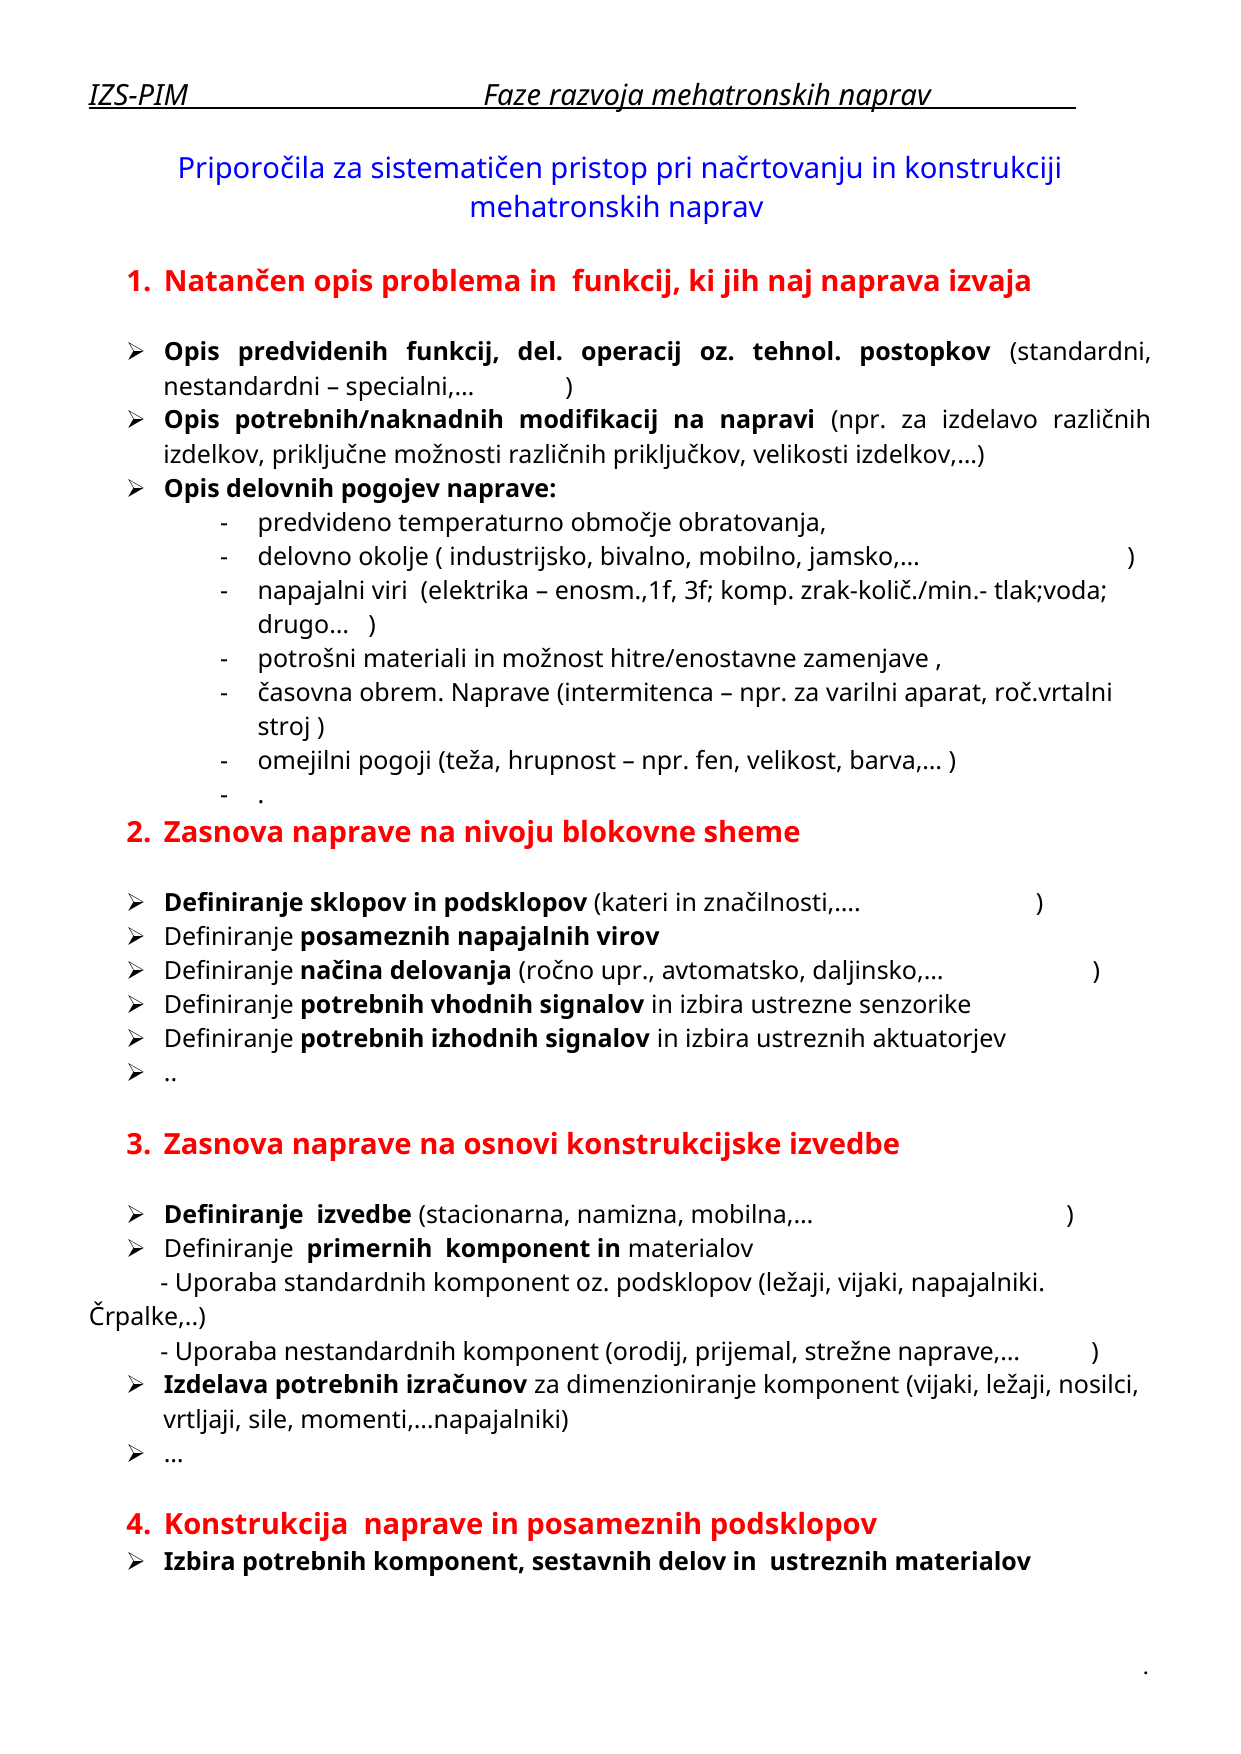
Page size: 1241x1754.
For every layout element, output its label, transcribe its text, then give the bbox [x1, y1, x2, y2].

list Konstrukcija naprave in posameznih podsklopov [126, 1503, 1152, 1543]
list predvideno temperaturno območje obratovanja, [220, 504, 1152, 538]
list Definiranje primernih komponent in materialov [126, 1231, 1152, 1265]
list Opis predvidenih funkcij, del. operacij oz. tehnol. postopkov (standardni, nestandardni – specialni,… ) [126, 334, 1152, 402]
list Definiranje potrebnih vhodnih signalov in izbira ustrezne senzorike [126, 987, 1152, 1021]
list Definiranje načina delovanja (ročno upr., avtomatsko, daljinsko,… ) [126, 953, 1152, 987]
text - Uporaba standardnih komponent oz. podsklopov (ležaji, vijaki, napajalniki. Črpalke,..) [89, 1265, 1152, 1333]
text Priporočila za sistematičen pristop pri načrtovanju in konstrukciji mehatronskih naprav [89, 147, 1152, 226]
list . [220, 777, 1152, 811]
list .. [126, 1055, 1152, 1089]
list Izbira potrebnih komponent, sestavnih delov in ustreznih materialov [126, 1543, 1152, 1577]
list Natančen opis problema in funkcij, ki jih naj naprava izvaja [126, 260, 1152, 300]
list Definiranje potrebnih izhodnih signalov in izbira ustreznih aktuatorjev [126, 1021, 1152, 1055]
list Zasnova naprave na osnovi konstrukcijske izvedbe [126, 1123, 1152, 1163]
list Definiranje posameznih napajalnih virov [126, 919, 1152, 953]
list Izdelava potrebnih izračunov za dimenzioniranje komponent (vijaki, ležaji, nosilci, vrtljaji, sile, momenti,…napajalniki) [126, 1367, 1152, 1435]
list Definiranje izvedbe (stacionarna, namizna, mobilna,… ) [126, 1197, 1152, 1231]
list Opis potrebnih/naknadnih modifikacij na napravi (npr. za izdelavo različnih izdelkov, priključne možnosti različnih priključkov, velikosti izdelkov,…) [126, 402, 1152, 470]
list Zasnova naprave na nivoju blokovne sheme [126, 811, 1152, 851]
list omejilni pogoji (teža, hrupnost – npr. fen, velikost, barva,… ) [220, 743, 1152, 777]
list časovna obrem. Naprave (intermitenca – npr. za varilni aparat, roč.vrtalni stroj ) [220, 675, 1152, 743]
list … [126, 1435, 1152, 1469]
list Opis delovnih pogojev naprave: [126, 470, 1152, 504]
list potrošni materiali in možnost hitre/enostavne zamenjave , [220, 641, 1152, 675]
list napajalni viri (elektrika – enosm.,1f, 3f; komp. zrak-količ./min.- tlak;voda; drugo… ) [220, 572, 1152, 641]
text - Uporaba nestandardnih komponent (orodij, prijemal, strežne naprave,… ) [89, 1333, 1152, 1367]
list delovno okolje ( industrijsko, bivalno, mobilno, jamsko,… ) [220, 538, 1152, 572]
list Definiranje sklopov in podsklopov (kateri in značilnosti,…. ) [126, 885, 1152, 919]
